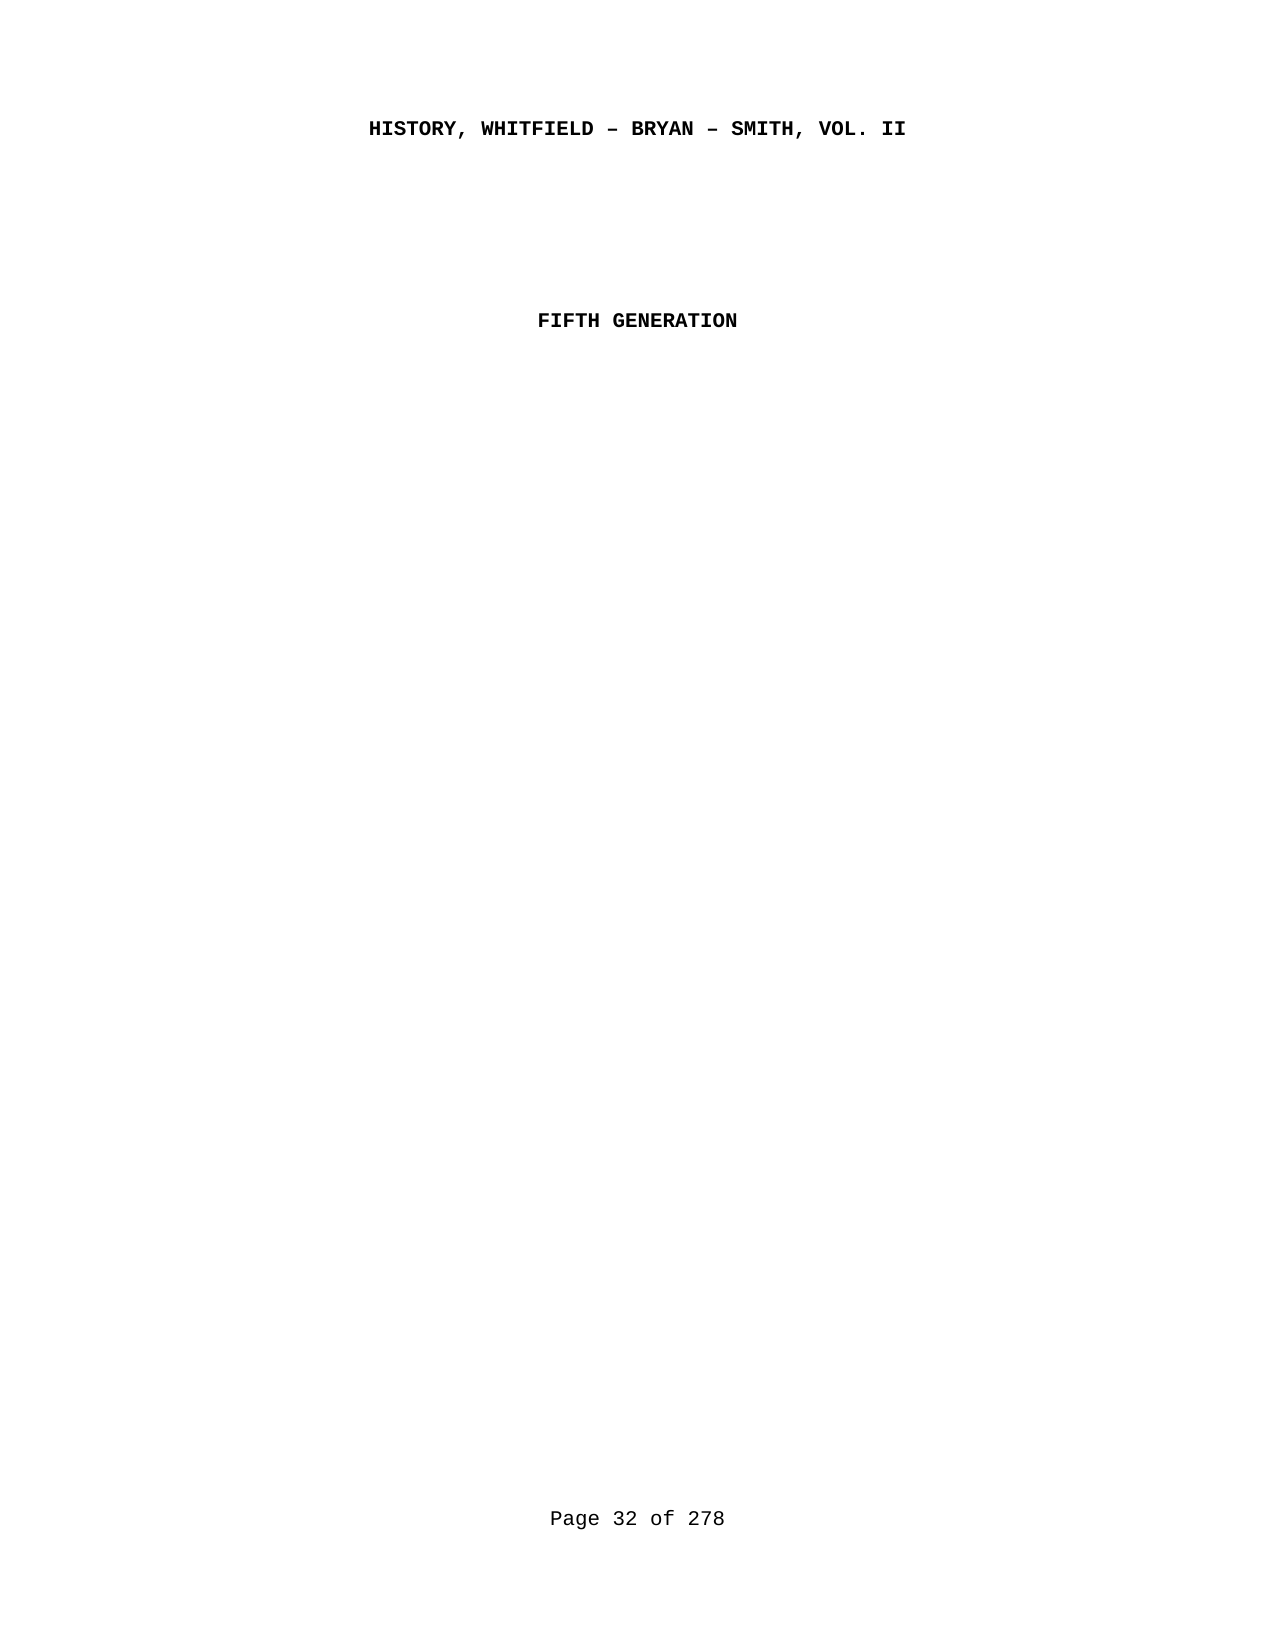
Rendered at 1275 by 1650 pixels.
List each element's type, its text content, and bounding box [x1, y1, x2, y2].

subtitle FIFTH GENERATION [118, 310, 1157, 334]
